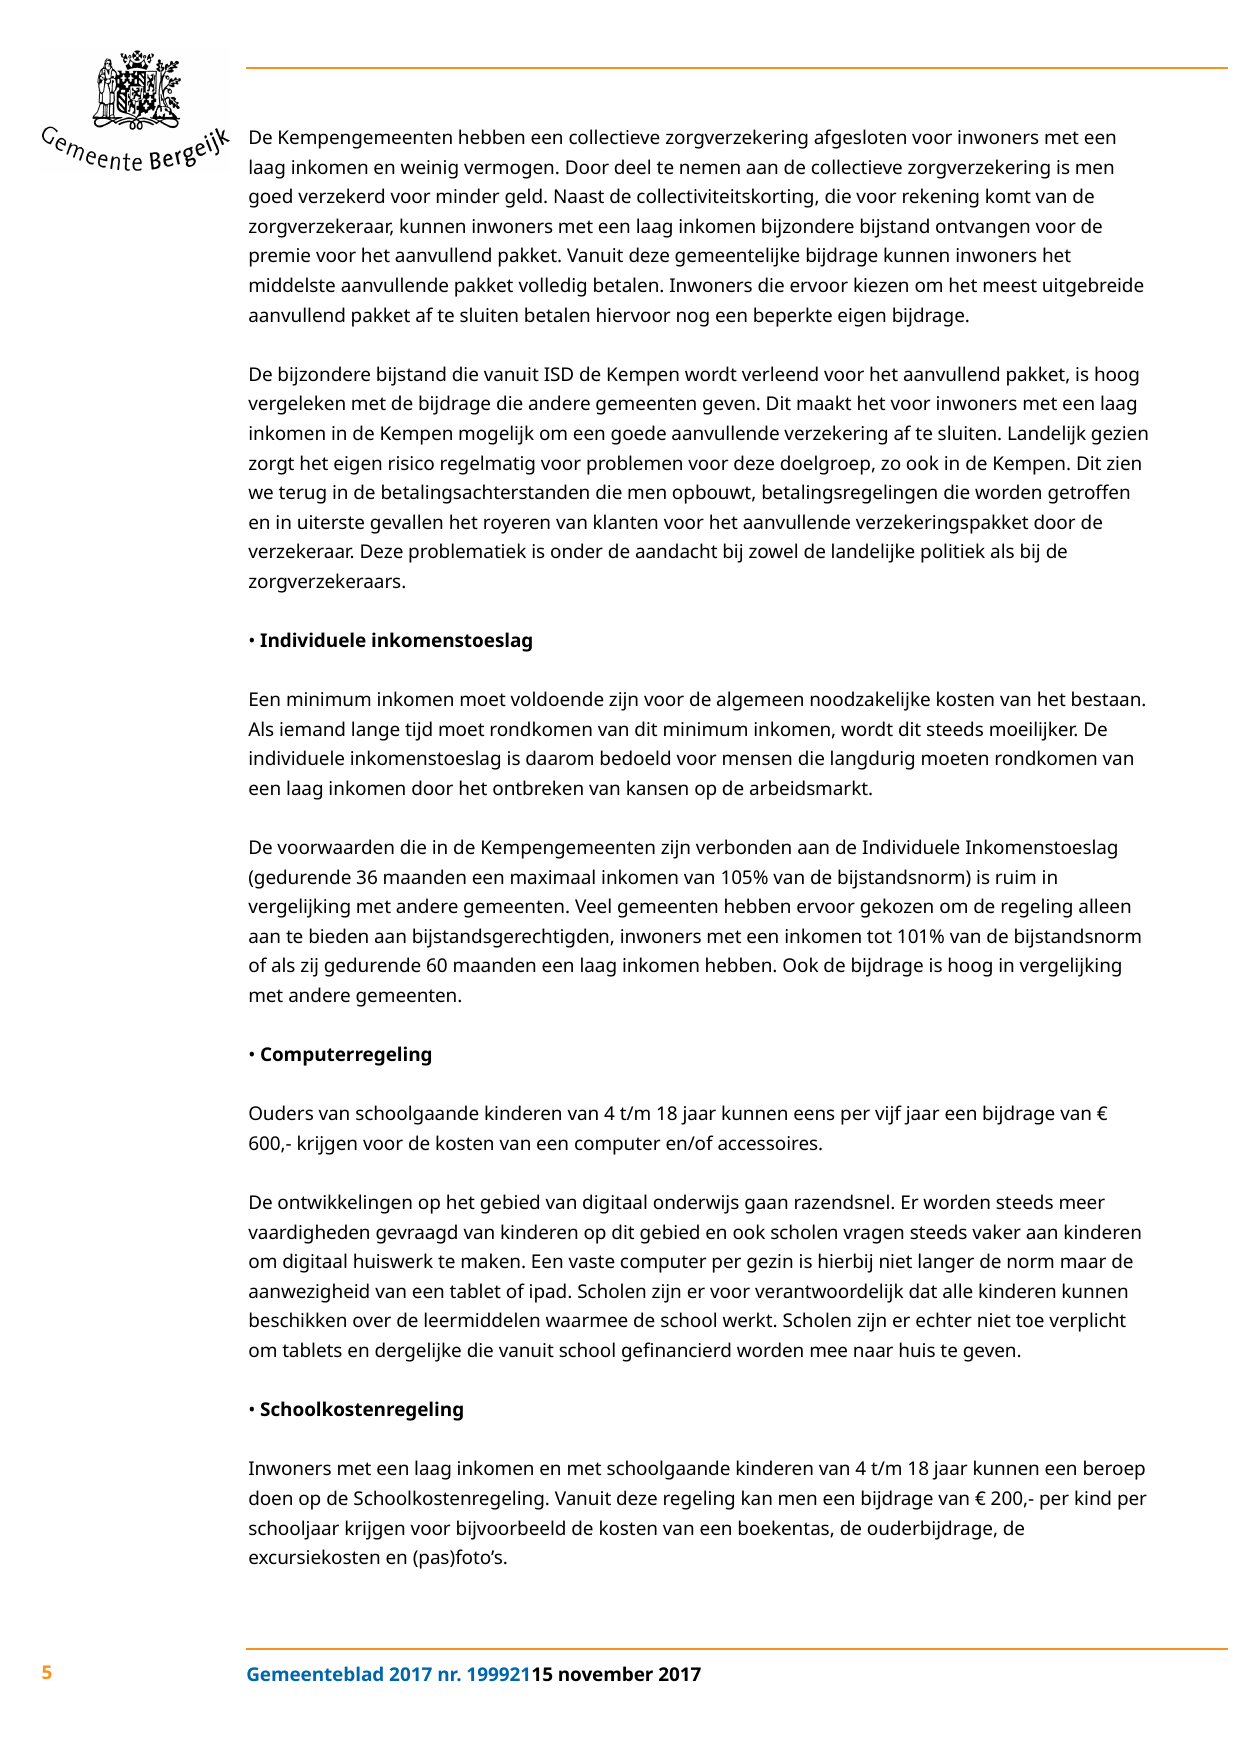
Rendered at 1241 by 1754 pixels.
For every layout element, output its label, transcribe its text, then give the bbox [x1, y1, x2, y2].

text De Kempengemeenten hebben een collectieve zorgverzekering afgesloten voor inwoners met een laag inkomen en weinig vermogen. Door deel te nemen aan de collectieve zorgverzekering is men goed verzekerd voor minder geld. Naast de collectiviteitskorting, die voor rekening komt van de zorgverzekeraar, kunnen inwoners met een laag inkomen bijzondere bijstand ontvangen voor de premie voor het aanvullend pakket. Vanuit deze gemeentelijke bijdrage kunnen inwoners het middelste aanvullende pakket volledig betalen. Inwoners die ervoor kiezen om het meest uitgebreide aanvullend pakket af te sluiten betalen hiervoor nog een beperkte eigen bijdrage. [248, 124, 1152, 328]
text De ontwikkelingen op het gebied van digitaal onderwijs gaan razendsnel. Er worden steeds meer vaardigheden gevraagd van kinderen op dit gebied en ook scholen vragen steeds vaker aan kinderen om digitaal huiswerk te maken. Een vaste computer per gezin is hierbij niet langer de norm maar de aanwezigheid van een tablet of ipad. Scholen zijn er voor verantwoordelijk dat alle kinderen kunnen beschikken over de leermiddelen waarmee de school werkt. Scholen zijn er echter niet toe verplicht om tablets en dergelijke die vanuit school gefinancierd worden mee naar huis te geven. [248, 1189, 1152, 1363]
text De bijzondere bijstand die vanuit ISD de Kempen wordt verleend voor het aanvullend pakket, is hoog vergeleken met de bijdrage die andere gemeenten geven. Dit maakt het voor inwoners met een laag inkomen in de Kempen mogelijk om een goede aanvullende verzekering af te sluiten. Landelijk gezien zorgt het eigen risico regelmatig voor problemen voor deze doelgroep, zo ook in de Kempen. Dit zien we terug in de betalingsachterstanden die men opbouwt, betalingsregelingen die worden getroffen en in uiterste gevallen het royeren van klanten voor het aanvullende verzekeringspakket door de verzekeraar. Deze problematiek is onder de aandacht bij zowel de landelijke politiek als bij de zorgverzekeraars. [248, 361, 1152, 594]
text • Individuele inkomenstoeslag [248, 627, 1152, 653]
text De voorwaarden die in de Kempengemeenten zijn verbonden aan de Individuele Inkomenstoeslag (gedurende 36 maanden een maximaal inkomen van 105% van de bijstandsnorm) is ruim in vergelijking met andere gemeenten. Veel gemeenten hebben ervoor gekozen om de regeling alleen aan te bieden aan bijstandsgerechtigden, inwoners met een inkomen tot 101% van de bijstandsnorm of als zij gedurende 60 maanden een laag inkomen hebben. Ook de bijdrage is hoog in vergelijking met andere gemeenten. [248, 834, 1152, 1008]
text • Computerregeling [248, 1041, 1152, 1067]
text • Schoolkostenregeling [248, 1396, 1152, 1422]
text Inwoners met een laag inkomen en met schoolgaande kinderen van 4 t/m 18 jaar kunnen een beroep doen op de Schoolkostenregeling. Vanuit deze regeling kan men een bijdrage van € 200,- per kind per schooljaar krijgen voor bijvoorbeeld de kosten van een boekentas, de ouderbijdrage, de excursiekosten en (pas)foto’s. [248, 1456, 1152, 1570]
text Een minimum inkomen moet voldoende zijn voor de algemeen noodzakelijke kosten van het bestaan. Als iemand lange tijd moet rondkomen van dit minimum inkomen, wordt dit steeds moeilijker. De individuele inkomenstoeslag is daarom bedoeld voor mensen die langdurig moeten rondkomen van een laag inkomen door het ontbreken van kansen op de arbeidsmarkt. [248, 686, 1152, 801]
picture [41, 47, 231, 172]
text Ouders van schoolgaande kinderen van 4 t/m 18 jaar kunnen eens per vijf jaar een bijdrage van € 600,- krijgen voor de kosten van een computer en/of accessoires. [248, 1101, 1152, 1156]
